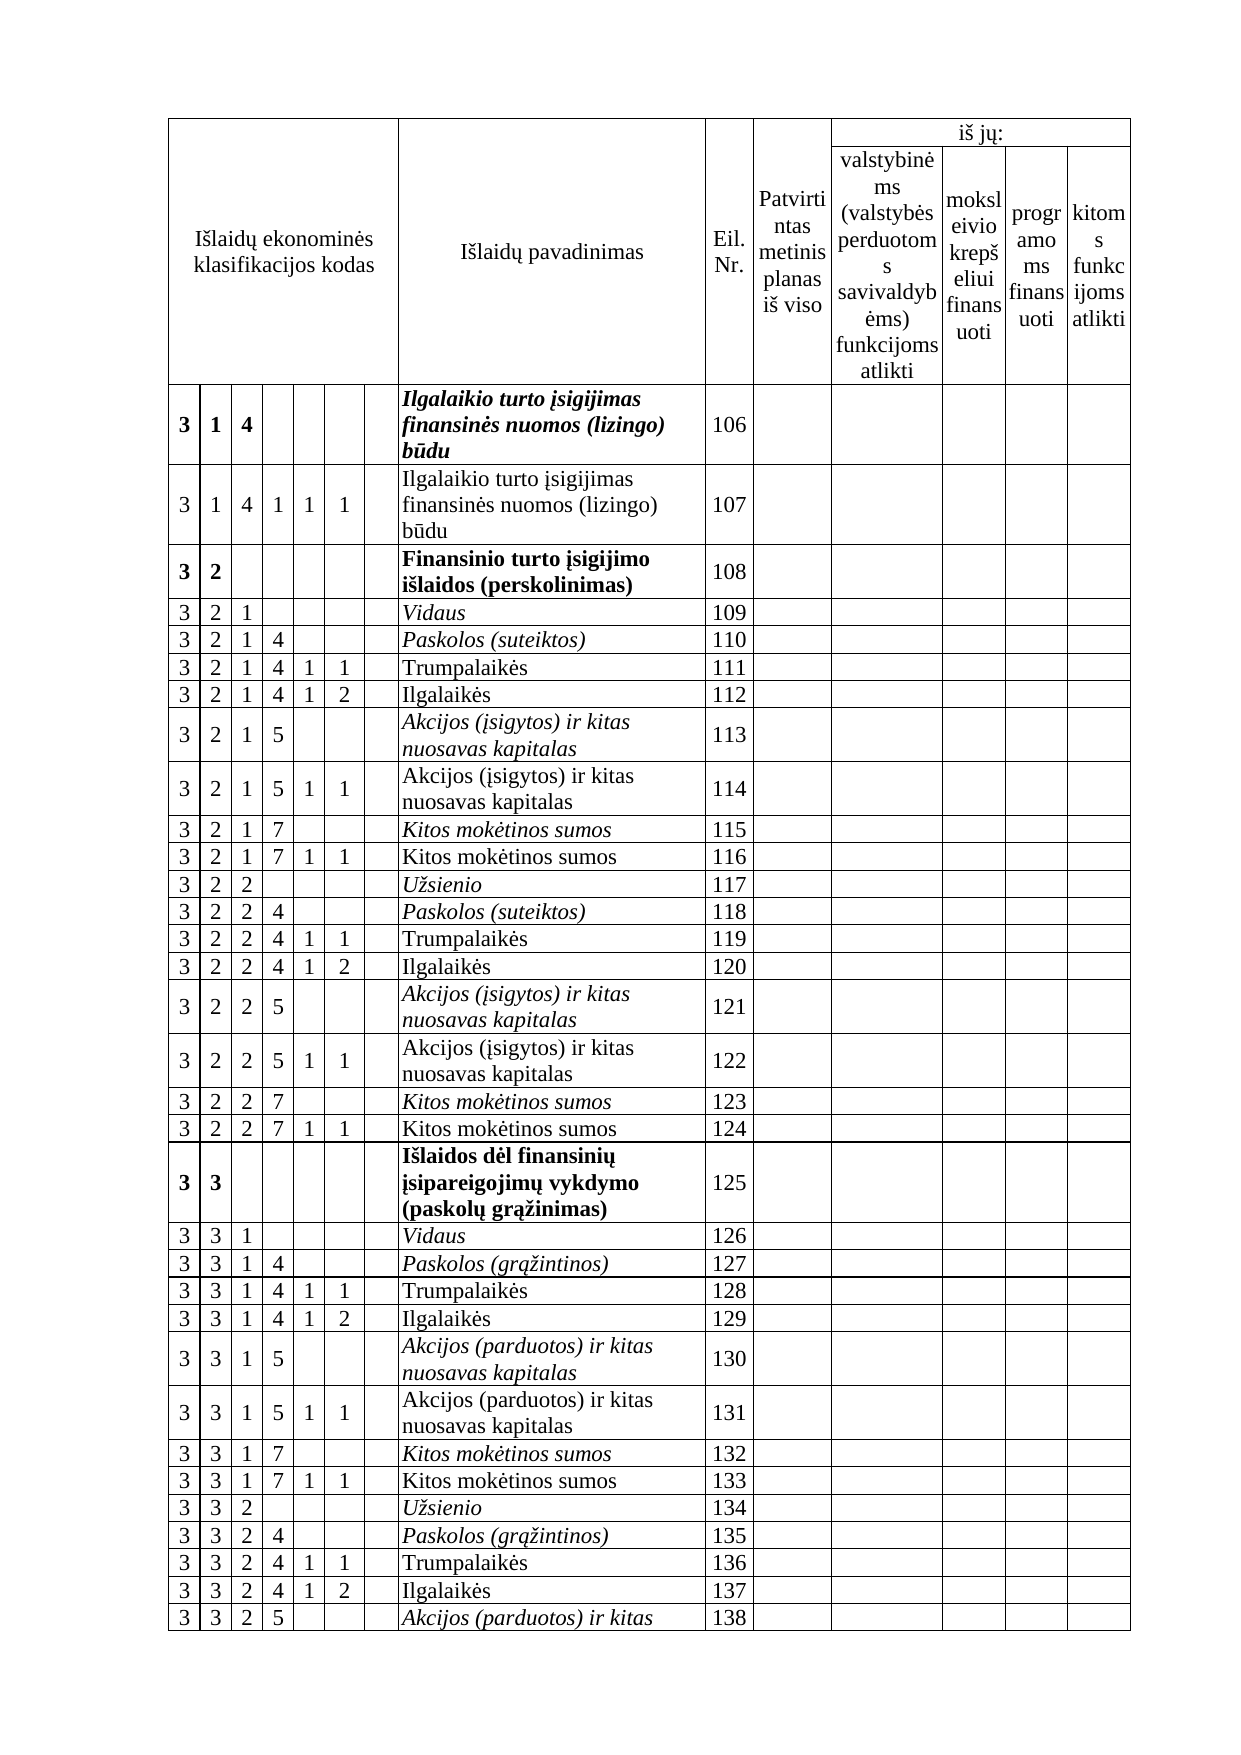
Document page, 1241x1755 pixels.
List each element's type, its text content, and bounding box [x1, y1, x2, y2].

table_cell [325, 1143, 364, 1222]
table_header Išlaidų pavadinimas [399, 119, 705, 384]
table_cell [943, 1604, 1005, 1630]
table_cell 7 [263, 816, 293, 842]
table_cell 122 [706, 1034, 753, 1087]
table_cell [943, 1332, 1005, 1385]
table_cell [294, 871, 324, 897]
table_cell [754, 1223, 831, 1249]
table_cell 2 [232, 980, 262, 1033]
table_cell [365, 1115, 398, 1141]
table_cell [754, 1332, 831, 1385]
table_cell 1 [294, 1577, 324, 1603]
table_cell [294, 898, 324, 924]
table_cell 118 [706, 898, 753, 924]
table_cell 7 [263, 1467, 293, 1493]
table_cell [943, 925, 1005, 952]
table_cell [294, 1250, 324, 1276]
table_cell 1 [294, 953, 324, 979]
table_cell [943, 762, 1005, 815]
table_cell [263, 545, 293, 598]
table_cell [365, 1522, 398, 1548]
table_cell 134 [706, 1495, 753, 1521]
table_cell 7 [263, 1440, 293, 1466]
table_cell [365, 1223, 398, 1249]
table_cell [365, 898, 398, 924]
table_cell 5 [263, 1332, 293, 1385]
table_cell 3 [169, 1088, 199, 1114]
table_cell [294, 708, 324, 761]
table_cell Kitos mokėtinos sumos [399, 1440, 705, 1466]
table_cell 2 [201, 762, 231, 815]
table_cell [832, 681, 942, 707]
table_cell 1 [325, 1467, 364, 1493]
table_cell [754, 1278, 831, 1304]
table_cell 2 [232, 1577, 262, 1603]
table_cell [832, 871, 942, 897]
table_cell [263, 385, 293, 464]
table_cell 1 [294, 925, 324, 952]
table_cell 5 [263, 1034, 293, 1087]
table_cell [754, 545, 831, 598]
table_cell [754, 1143, 831, 1222]
table_cell [832, 1522, 942, 1548]
table_cell [1068, 1143, 1130, 1222]
table_cell [1068, 465, 1130, 544]
table_cell [832, 925, 942, 952]
table_cell Akcijos (įsigytos) ir kitas nuosavas kapitalas [399, 762, 705, 815]
table_cell [832, 816, 942, 842]
table_cell Paskolos (grąžintinos) [399, 1522, 705, 1548]
table_cell [754, 1604, 831, 1630]
table_cell 1 [325, 762, 364, 815]
table_cell 3 [169, 708, 199, 761]
table_cell [365, 1386, 398, 1439]
table_cell [943, 1305, 1005, 1331]
table_cell Ilgalaikės [399, 681, 705, 707]
table_cell [1068, 762, 1130, 815]
table_cell [1068, 385, 1130, 464]
table_cell [263, 871, 293, 897]
table_cell Ilgalaikės [399, 1577, 705, 1603]
table_cell [1006, 898, 1067, 924]
table_cell [1006, 925, 1067, 952]
table_cell [294, 1604, 324, 1630]
table_cell [832, 599, 942, 625]
table_cell [943, 816, 1005, 842]
table_cell [832, 1088, 942, 1114]
table_cell Vidaus [399, 599, 705, 625]
table_cell [943, 1577, 1005, 1603]
table_cell 3 [169, 953, 199, 979]
table_cell 1 [294, 654, 324, 680]
table_cell [365, 1278, 398, 1304]
table_cell [754, 980, 831, 1033]
table_cell 2 [201, 898, 231, 924]
table_cell [1006, 1088, 1067, 1114]
table_cell [1006, 980, 1067, 1033]
table_cell [754, 816, 831, 842]
table_cell 4 [232, 465, 262, 544]
table_cell Ilgalaikės [399, 1305, 705, 1331]
table_cell [754, 1088, 831, 1114]
table_cell [365, 871, 398, 897]
table_cell 1 [263, 465, 293, 544]
table_cell 2 [232, 925, 262, 952]
table_cell [1006, 953, 1067, 979]
table_cell 117 [706, 871, 753, 897]
table_cell 1 [294, 1549, 324, 1576]
table_cell Akcijos (parduotos) ir kitas [399, 1604, 705, 1630]
table_cell 110 [706, 626, 753, 652]
table_cell [294, 1495, 324, 1521]
table_cell 1 [232, 681, 262, 707]
table_cell Kitos mokėtinos sumos [399, 1088, 705, 1114]
table_header Išlaidų ekonominės klasifikacijos kodas [169, 119, 398, 384]
table_cell 4 [263, 654, 293, 680]
table_cell [832, 708, 942, 761]
table_cell 2 [232, 1088, 262, 1114]
table_cell [1068, 1278, 1130, 1304]
table_cell 4 [263, 1522, 293, 1548]
table_cell 2 [232, 1495, 262, 1521]
table_cell [1068, 1604, 1130, 1630]
table_cell 116 [706, 843, 753, 869]
table_cell [943, 1143, 1005, 1222]
table_cell 4 [263, 953, 293, 979]
table_cell 121 [706, 980, 753, 1033]
table_cell [943, 871, 1005, 897]
table_cell [365, 953, 398, 979]
table_cell [365, 762, 398, 815]
table_cell 2 [201, 980, 231, 1033]
table_cell [754, 1250, 831, 1276]
table_cell [365, 1143, 398, 1222]
table_cell [325, 385, 364, 464]
table_cell 3 [201, 1278, 231, 1304]
table_header Eil. Nr. [706, 119, 753, 384]
table_cell Akcijos (įsigytos) ir kitas nuosavas kapitalas [399, 1034, 705, 1087]
table_cell 1 [325, 843, 364, 869]
table_cell [294, 1088, 324, 1114]
table_cell 1 [294, 762, 324, 815]
table_cell [294, 1143, 324, 1222]
table_cell [1006, 1386, 1067, 1439]
table_cell [325, 816, 364, 842]
table_cell [943, 1250, 1005, 1276]
table_cell [1006, 843, 1067, 869]
table_cell 1 [232, 626, 262, 652]
table_cell 4 [263, 1577, 293, 1603]
table_cell [325, 545, 364, 598]
table_cell [1068, 1305, 1130, 1331]
table_cell 3 [201, 1386, 231, 1439]
table_cell [1006, 816, 1067, 842]
table_cell [943, 980, 1005, 1033]
table_cell [1006, 1549, 1067, 1576]
table_cell 2 [201, 654, 231, 680]
table_cell 2 [232, 1034, 262, 1087]
table_cell 1 [294, 681, 324, 707]
table_cell [365, 681, 398, 707]
table_cell [1068, 545, 1130, 598]
table_cell 1 [325, 1549, 364, 1576]
table_cell 3 [169, 980, 199, 1033]
table_cell [754, 1467, 831, 1493]
table_cell 1 [201, 385, 231, 464]
table_cell 2 [201, 843, 231, 869]
table_cell [1006, 871, 1067, 897]
table_cell [943, 465, 1005, 544]
table_cell Kitos mokėtinos sumos [399, 816, 705, 842]
table_cell 3 [169, 898, 199, 924]
table_cell [1006, 1577, 1067, 1603]
table_cell [832, 1577, 942, 1603]
table_cell [1006, 626, 1067, 652]
table_cell [754, 385, 831, 464]
table_cell 3 [169, 1278, 199, 1304]
table_cell [1006, 1604, 1067, 1630]
table_cell 3 [169, 626, 199, 652]
table_cell 2 [201, 1088, 231, 1114]
table_cell [1006, 762, 1067, 815]
table_cell Ilgalaikio turto įsigijimas finansinės nuomos (lizingo) būdu [399, 385, 705, 464]
table_cell 130 [706, 1332, 753, 1385]
table_cell [325, 898, 364, 924]
table_cell 2 [325, 953, 364, 979]
table_cell [754, 1522, 831, 1548]
table_cell 3 [169, 1549, 199, 1576]
table_cell [1068, 1088, 1130, 1114]
table_cell [1006, 654, 1067, 680]
table_cell [294, 1332, 324, 1385]
table_cell [365, 1440, 398, 1466]
table_cell [754, 1577, 831, 1603]
table_cell 5 [263, 1386, 293, 1439]
table_cell 3 [169, 1223, 199, 1249]
table_cell 1 [232, 1386, 262, 1439]
table_cell 1 [232, 654, 262, 680]
table_cell 2 [325, 1305, 364, 1331]
table_cell [832, 1386, 942, 1439]
table_cell [754, 1495, 831, 1521]
table_cell 5 [263, 1604, 293, 1630]
table_cell [1068, 953, 1130, 979]
table_cell 3 [169, 1332, 199, 1385]
table_cell 3 [169, 1604, 199, 1630]
table_cell Trumpalaikės [399, 1278, 705, 1304]
table_cell 108 [706, 545, 753, 598]
table_cell [832, 898, 942, 924]
table_cell [1006, 1467, 1067, 1493]
table_cell 3 [169, 681, 199, 707]
table_cell [365, 708, 398, 761]
table_cell 4 [232, 385, 262, 464]
table_cell 3 [169, 385, 199, 464]
table_cell [943, 599, 1005, 625]
table_cell 3 [169, 545, 199, 598]
table_cell [943, 385, 1005, 464]
table_cell [325, 980, 364, 1033]
table_cell 2 [232, 953, 262, 979]
table_cell [754, 1386, 831, 1439]
table_cell [365, 1305, 398, 1331]
table_cell Trumpalaikės [399, 925, 705, 952]
table_cell 115 [706, 816, 753, 842]
table_cell [943, 898, 1005, 924]
table_header Patvirtintas metinis planas iš viso [754, 119, 831, 384]
table_cell 3 [201, 1522, 231, 1548]
table_cell 1 [294, 1305, 324, 1331]
table_cell [754, 843, 831, 869]
table_cell 3 [169, 925, 199, 952]
table_cell 137 [706, 1577, 753, 1603]
table_cell 114 [706, 762, 753, 815]
table_cell [1068, 1467, 1130, 1493]
table_cell 3 [169, 1495, 199, 1521]
table_cell 3 [201, 1305, 231, 1331]
table_cell [943, 953, 1005, 979]
table_cell [832, 1115, 942, 1141]
table_cell [1006, 708, 1067, 761]
table_cell Užsienio [399, 1495, 705, 1521]
table_cell 2 [201, 816, 231, 842]
table_cell [365, 1549, 398, 1576]
table_cell [1068, 1440, 1130, 1466]
table_cell 3 [201, 1467, 231, 1493]
table_cell [1068, 1332, 1130, 1385]
table_cell [325, 1604, 364, 1630]
table_cell 3 [169, 599, 199, 625]
table_cell 4 [263, 1305, 293, 1331]
table_cell 1 [325, 1386, 364, 1439]
table_cell [294, 1440, 324, 1466]
table_cell 3 [201, 1332, 231, 1385]
table_cell 125 [706, 1143, 753, 1222]
table_cell [325, 1440, 364, 1466]
table_cell [1006, 1115, 1067, 1141]
table_cell 126 [706, 1223, 753, 1249]
table_cell 5 [263, 980, 293, 1033]
table_cell 1 [294, 1115, 324, 1141]
table_cell [754, 654, 831, 680]
table_cell [325, 1495, 364, 1521]
table_cell [754, 871, 831, 897]
table_cell 1 [294, 1034, 324, 1087]
table_cell [325, 626, 364, 652]
table_cell [943, 1386, 1005, 1439]
table_cell 113 [706, 708, 753, 761]
table_cell 2 [232, 1522, 262, 1548]
table_cell [832, 465, 942, 544]
table_cell Akcijos (įsigytos) ir kitas nuosavas kapitalas [399, 708, 705, 761]
table_cell [365, 545, 398, 598]
table_cell 1 [232, 843, 262, 869]
table_cell [1006, 465, 1067, 544]
table_cell [325, 599, 364, 625]
table_cell [832, 953, 942, 979]
table_cell 1 [232, 708, 262, 761]
table_cell [832, 1305, 942, 1331]
table_cell [1006, 1440, 1067, 1466]
table_cell [365, 599, 398, 625]
table_cell [1068, 1034, 1130, 1087]
table_cell 1 [325, 1034, 364, 1087]
table_cell [294, 980, 324, 1033]
table_cell [754, 708, 831, 761]
table_cell 3 [169, 1467, 199, 1493]
table_cell [365, 1495, 398, 1521]
table_cell [365, 816, 398, 842]
table_cell [1068, 708, 1130, 761]
table_cell [263, 1143, 293, 1222]
table_cell [754, 1440, 831, 1466]
table_cell Finansinio turto įsigijimo išlaidos (perskolinimas) [399, 545, 705, 598]
table_cell [832, 762, 942, 815]
table_cell [1068, 1223, 1130, 1249]
table_cell [1006, 1332, 1067, 1385]
table_cell [832, 1467, 942, 1493]
table_cell [365, 1088, 398, 1114]
table_cell [263, 1223, 293, 1249]
table_cell [1068, 1495, 1130, 1521]
table_cell 124 [706, 1115, 753, 1141]
table_cell 5 [263, 708, 293, 761]
table_cell 2 [201, 1115, 231, 1141]
table_cell 3 [169, 1115, 199, 1141]
table_cell [943, 1223, 1005, 1249]
table_cell 109 [706, 599, 753, 625]
table_cell [1006, 1278, 1067, 1304]
table_cell [1006, 1143, 1067, 1222]
table_cell [1068, 871, 1130, 897]
table_cell [294, 1223, 324, 1249]
table_cell [1068, 980, 1130, 1033]
table_cell [1068, 1549, 1130, 1576]
table_cell 2 [232, 898, 262, 924]
table_cell 4 [263, 1250, 293, 1276]
table_cell 1 [232, 599, 262, 625]
table_cell [832, 1278, 942, 1304]
table_cell 5 [263, 762, 293, 815]
table_cell [943, 1115, 1005, 1141]
table_cell [1068, 1522, 1130, 1548]
table_cell 2 [201, 545, 231, 598]
table_cell 3 [169, 871, 199, 897]
table_cell 3 [201, 1577, 231, 1603]
table_cell [365, 465, 398, 544]
table_cell [365, 1332, 398, 1385]
table_cell 2 [201, 626, 231, 652]
table_cell [754, 953, 831, 979]
table_cell [832, 545, 942, 598]
table_cell [1006, 599, 1067, 625]
table_cell [1068, 898, 1130, 924]
table_cell 1 [232, 1250, 262, 1276]
table_cell [943, 708, 1005, 761]
table_cell [943, 1088, 1005, 1114]
table_cell [943, 1440, 1005, 1466]
table_cell 3 [169, 1386, 199, 1439]
table_cell [294, 545, 324, 598]
table_cell 3 [201, 1440, 231, 1466]
table_cell [365, 1604, 398, 1630]
table_cell 3 [201, 1250, 231, 1276]
table_cell 2 [325, 681, 364, 707]
table_cell 1 [232, 1332, 262, 1385]
table_cell 2 [201, 1034, 231, 1087]
table_cell [754, 1034, 831, 1087]
table_cell 3 [169, 843, 199, 869]
table_cell [365, 843, 398, 869]
table_cell [1068, 1577, 1130, 1603]
table_cell [832, 1143, 942, 1222]
table_cell [1068, 626, 1130, 652]
table_cell 120 [706, 953, 753, 979]
table_cell 1 [325, 1278, 364, 1304]
table_cell [1006, 681, 1067, 707]
table_cell [754, 626, 831, 652]
table_cell [943, 654, 1005, 680]
table_cell [832, 843, 942, 869]
table_cell 4 [263, 681, 293, 707]
table_cell [754, 898, 831, 924]
table_cell [1068, 654, 1130, 680]
table_cell 3 [169, 654, 199, 680]
table_cell 4 [263, 1278, 293, 1304]
table_cell 1 [294, 843, 324, 869]
table_cell 1 [232, 762, 262, 815]
table_cell 2 [201, 871, 231, 897]
table_cell 1 [232, 1440, 262, 1466]
table_cell Vidaus [399, 1223, 705, 1249]
table_cell [832, 1250, 942, 1276]
table_cell [1068, 925, 1130, 952]
table_cell 3 [201, 1223, 231, 1249]
table_cell 3 [169, 1305, 199, 1331]
table_cell [294, 1522, 324, 1548]
table_cell Kitos mokėtinos sumos [399, 1467, 705, 1493]
table_cell 107 [706, 465, 753, 544]
table_cell [294, 385, 324, 464]
table_cell [1068, 681, 1130, 707]
table_cell [754, 762, 831, 815]
table_cell 3 [169, 1034, 199, 1087]
table_cell Paskolos (suteiktos) [399, 626, 705, 652]
table_cell 1 [294, 1467, 324, 1493]
table_cell [832, 1495, 942, 1521]
table_cell 4 [263, 1549, 293, 1576]
table_cell Akcijos (įsigytos) ir kitas nuosavas kapitalas [399, 980, 705, 1033]
table_cell 132 [706, 1440, 753, 1466]
table_cell [325, 1088, 364, 1114]
table_cell [754, 465, 831, 544]
table_cell [832, 1440, 942, 1466]
table_cell [325, 1522, 364, 1548]
table_cell Akcijos (parduotos) ir kitas nuosavas kapitalas [399, 1386, 705, 1439]
table_cell [1006, 1034, 1067, 1087]
table_cell 112 [706, 681, 753, 707]
table_cell [1068, 1386, 1130, 1439]
table_cell 127 [706, 1250, 753, 1276]
table_cell 2 [201, 953, 231, 979]
table_cell 1 [232, 1467, 262, 1493]
table_cell [325, 1223, 364, 1249]
table_cell [1006, 1223, 1067, 1249]
table_cell [832, 1034, 942, 1087]
table_cell [832, 654, 942, 680]
table_cell 1 [294, 1278, 324, 1304]
table_cell 3 [169, 465, 199, 544]
table_cell 1 [294, 465, 324, 544]
table_cell kitoms funkcijoms atlikti [1068, 147, 1130, 384]
table_cell [943, 545, 1005, 598]
table_cell valstybinėms (valstybės perduotoms savivaldybėms) funkcijoms atlikti [832, 147, 942, 384]
table_cell [943, 1495, 1005, 1521]
table_cell [1006, 1522, 1067, 1548]
table_cell 2 [232, 871, 262, 897]
table_cell 138 [706, 1604, 753, 1630]
table_cell [832, 1604, 942, 1630]
table_cell [943, 1522, 1005, 1548]
table_cell [754, 1115, 831, 1141]
table_cell [943, 1467, 1005, 1493]
table_cell Ilgalaikės [399, 953, 705, 979]
table_cell [365, 1467, 398, 1493]
table_cell [294, 599, 324, 625]
table_cell 111 [706, 654, 753, 680]
table_cell 3 [169, 762, 199, 815]
table_cell 4 [263, 626, 293, 652]
table_cell 3 [169, 1250, 199, 1276]
table_cell [325, 708, 364, 761]
table_cell [832, 1332, 942, 1385]
table_cell 2 [201, 708, 231, 761]
table_cell [365, 626, 398, 652]
table_cell Kitos mokėtinos sumos [399, 843, 705, 869]
table_cell [232, 545, 262, 598]
table_cell [294, 626, 324, 652]
table_cell 1 [232, 1278, 262, 1304]
table_cell [754, 1549, 831, 1576]
table_cell 2 [201, 925, 231, 952]
table_cell Trumpalaikės [399, 654, 705, 680]
table_cell 2 [325, 1577, 364, 1603]
table_cell [325, 871, 364, 897]
table_cell 3 [169, 1440, 199, 1466]
table_cell [832, 385, 942, 464]
table_cell programoms finansuoti [1006, 147, 1067, 384]
table_cell 3 [169, 1522, 199, 1548]
table_cell 2 [232, 1549, 262, 1576]
table_cell 1 [294, 1386, 324, 1439]
table_cell [832, 1549, 942, 1576]
table_cell [325, 1250, 364, 1276]
table_cell [1068, 1115, 1130, 1141]
table_cell [832, 980, 942, 1033]
table_cell [832, 1223, 942, 1249]
table_cell 3 [169, 1577, 199, 1603]
table_cell 128 [706, 1278, 753, 1304]
table_cell 7 [263, 1088, 293, 1114]
table_cell Ilgalaikio turto įsigijimas finansinės nuomos (lizingo) būdu [399, 465, 705, 544]
table_cell [365, 1577, 398, 1603]
table_cell 4 [263, 925, 293, 952]
table_cell [1006, 1250, 1067, 1276]
table_cell [754, 599, 831, 625]
table_cell [1068, 1250, 1130, 1276]
table_cell 1 [232, 816, 262, 842]
table_cell Išlaidos dėl finansinių įsipareigojimų vykdymo (paskolų grąžinimas) [399, 1143, 705, 1222]
table_cell 119 [706, 925, 753, 952]
table_cell [365, 1034, 398, 1087]
table_cell 133 [706, 1467, 753, 1493]
table_cell [1068, 816, 1130, 842]
table_cell Užsienio [399, 871, 705, 897]
table_cell 7 [263, 843, 293, 869]
table_cell moksleivio krepšeliui finansuoti [943, 147, 1005, 384]
table_cell [365, 925, 398, 952]
table_cell 135 [706, 1522, 753, 1548]
table_cell [754, 925, 831, 952]
table_cell Trumpalaikės [399, 1549, 705, 1576]
table_cell [1006, 1495, 1067, 1521]
table_cell 3 [201, 1604, 231, 1630]
table_cell [365, 1250, 398, 1276]
table_cell [263, 1495, 293, 1521]
table_cell [1068, 599, 1130, 625]
table_cell [943, 1549, 1005, 1576]
table_cell 3 [169, 816, 199, 842]
table_cell [365, 385, 398, 464]
table_cell 131 [706, 1386, 753, 1439]
table_cell 3 [169, 1143, 199, 1222]
table_cell [943, 1034, 1005, 1087]
table_cell [754, 681, 831, 707]
table_cell Kitos mokėtinos sumos [399, 1115, 705, 1141]
table_cell [943, 681, 1005, 707]
table_cell 1 [201, 465, 231, 544]
table_cell 2 [201, 681, 231, 707]
table_cell 1 [325, 1115, 364, 1141]
table_cell [1068, 843, 1130, 869]
table_cell [325, 1332, 364, 1385]
table_cell 1 [232, 1223, 262, 1249]
table_cell [832, 626, 942, 652]
table_cell [754, 1305, 831, 1331]
table_cell 136 [706, 1549, 753, 1576]
table_cell 3 [201, 1549, 231, 1576]
table_cell 4 [263, 898, 293, 924]
table_cell [943, 626, 1005, 652]
table_cell 123 [706, 1088, 753, 1114]
table_cell [1006, 545, 1067, 598]
table_cell [943, 1278, 1005, 1304]
table_cell Akcijos (parduotos) ir kitas nuosavas kapitalas [399, 1332, 705, 1385]
table_cell [1006, 1305, 1067, 1331]
table_cell Paskolos (suteiktos) [399, 898, 705, 924]
table_header iš jų: [832, 119, 1130, 146]
table_cell 1 [325, 925, 364, 952]
table_cell 2 [232, 1604, 262, 1630]
table_cell 129 [706, 1305, 753, 1331]
table_cell 1 [325, 654, 364, 680]
table_cell [263, 599, 293, 625]
table_cell 3 [201, 1143, 231, 1222]
table_cell [365, 654, 398, 680]
table_cell 1 [325, 465, 364, 544]
table_cell 7 [263, 1115, 293, 1141]
table_cell 2 [201, 599, 231, 625]
table_cell [294, 816, 324, 842]
table_cell [232, 1143, 262, 1222]
table_cell [1006, 385, 1067, 464]
table_cell 1 [232, 1305, 262, 1331]
table_cell 3 [201, 1495, 231, 1521]
table_cell [943, 843, 1005, 869]
table_cell 106 [706, 385, 753, 464]
table_cell [365, 980, 398, 1033]
table_cell Paskolos (grąžintinos) [399, 1250, 705, 1276]
table_cell 2 [232, 1115, 262, 1141]
